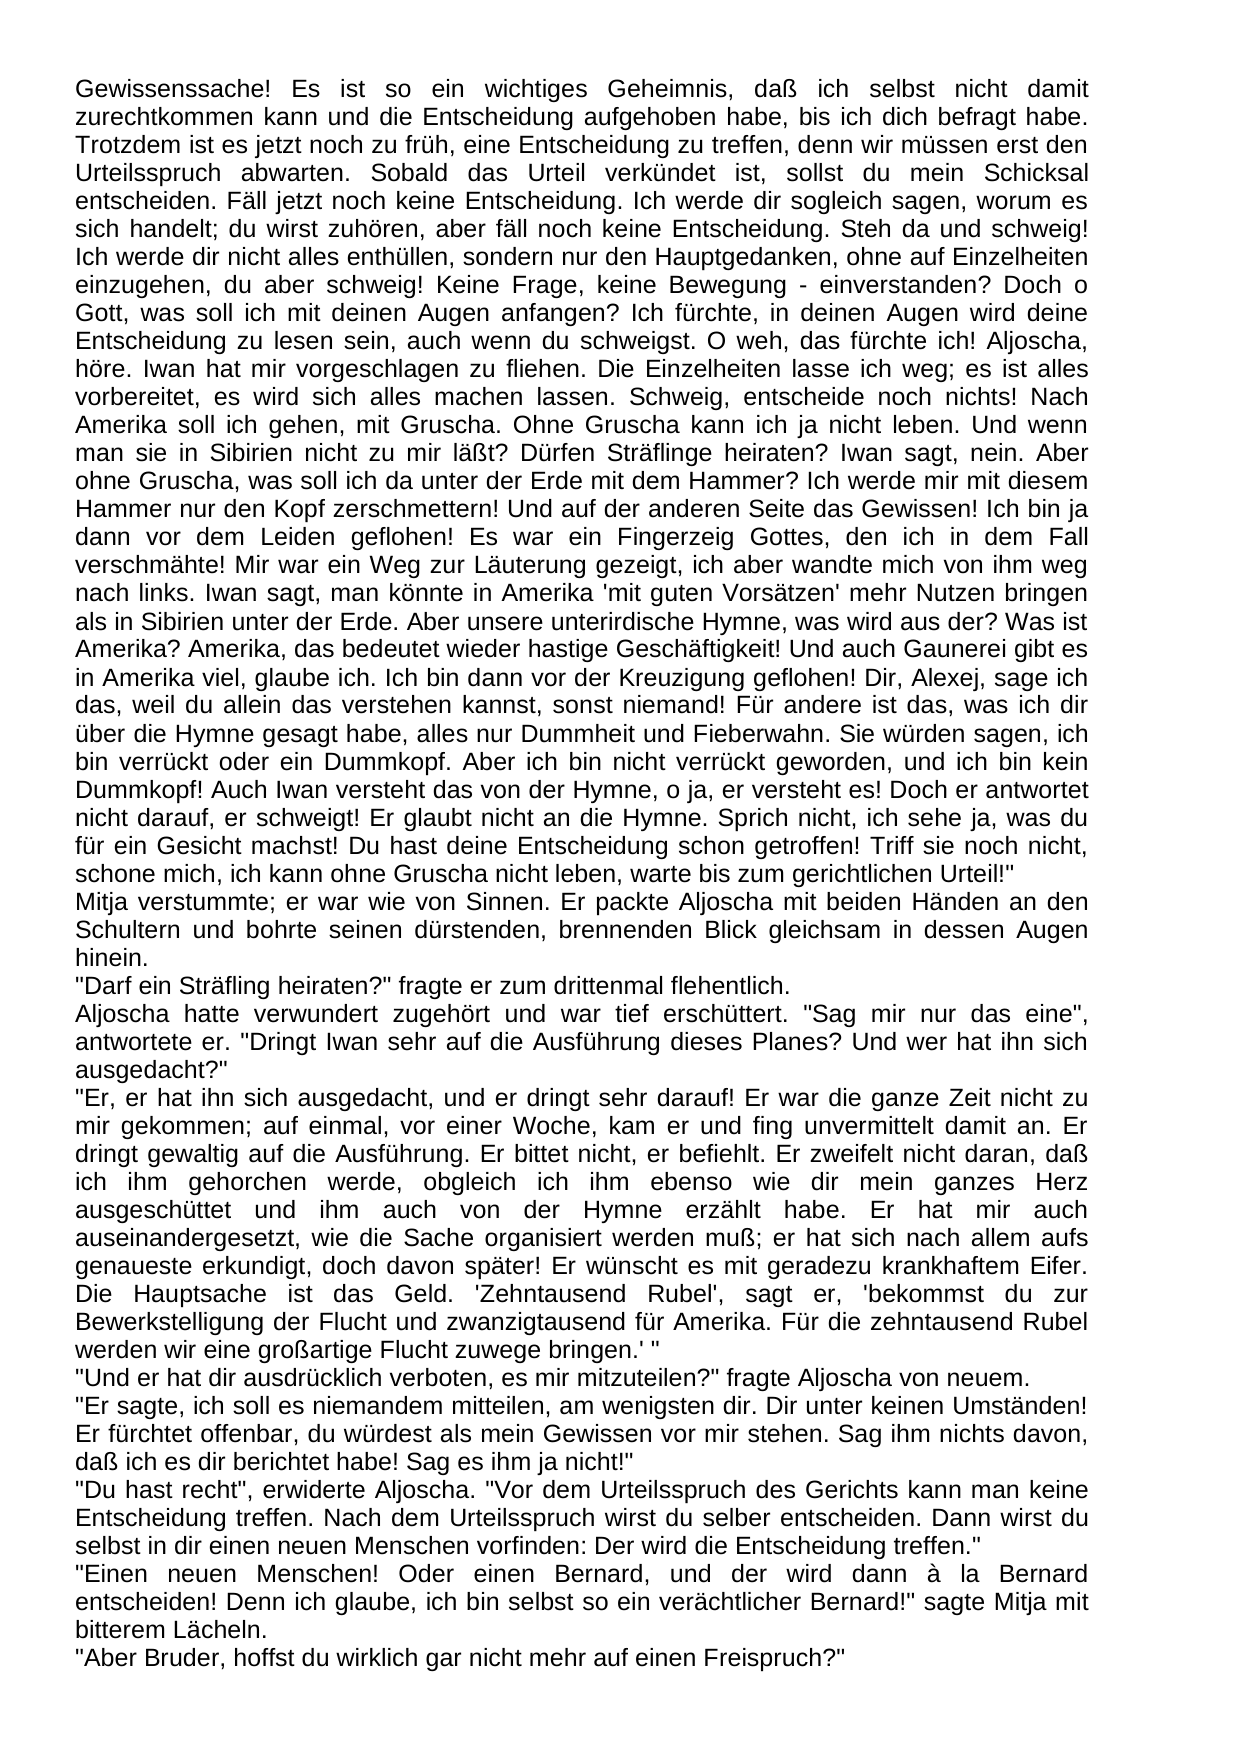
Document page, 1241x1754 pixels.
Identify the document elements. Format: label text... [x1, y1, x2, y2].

text Aljoscha hatte verwundert zugehört und war tief erschüttert. "Sag mir nur das eine", antwortete er. "Dringt Iwan sehr auf die Ausführung dieses Planes? Und wer hat ihn sich ausgedacht?" [75, 1000, 1091, 1084]
text "Du hast recht", erwiderte Aljoscha. "Vor dem Urteilsspruch des Gerichts kann man keine Entscheidung treffen. Nach dem Urteilsspruch wirst du selber entscheiden. Dann wirst du selbst in dir einen neuen Menschen vorfinden: Der wird die Entscheidung treffen." [75, 1476, 1091, 1560]
text Mitja verstummte; er war wie von Sinnen. Er packte Aljoscha mit beiden Händen an den Schultern und bohrte seinen dürstenden, brennenden Blick gleichsam in dessen Augen hinein. [75, 888, 1091, 972]
text "Und er hat dir ausdrücklich verboten, es mir mitzuteilen?" fragte Aljoscha von neuem. [75, 1364, 1091, 1392]
text "Aber Bruder, hoffst du wirklich gar nicht mehr auf einen Freispruch?" [75, 1644, 1091, 1672]
text "Darf ein Sträfling heiraten?" fragte er zum drittenmal flehentlich. [75, 972, 1091, 1000]
text "Er, er hat ihn sich ausgedacht, und er dringt sehr darauf! Er war die ganze Zeit nicht zu mir gekommen; auf einmal, vor einer Woche, kam er und fing unvermittelt damit an. Er dringt gewaltig auf die Ausführung. Er bittet nicht, er befiehlt. Er zweifelt nicht daran, daß ich ihm gehorchen werde, obgleich ich ihm ebenso wie dir mein ganzes Herz ausgeschüttet und ihm auch von der Hymne erzählt habe. Er hat mir auch auseinandergesetzt, wie die Sache organisiert werden muß; er hat sich nach allem aufs genaueste erkundigt, doch davon später! Er wünscht es mit geradezu krankhaftem Eifer. Die Hauptsache ist das Geld. 'Zehntausend Rubel', sagt er, 'bekommst du zur Bewerkstelligung der Flucht und zwanzigtausend für Amerika. Für die zehntausend Rubel werden wir eine großartige Flucht zuwege bringen.' " [75, 1084, 1091, 1364]
text Gewissenssache! Es ist so ein wichtiges Geheimnis, daß ich selbst nicht damit zurechtkommen kann und die Entscheidung aufgehoben habe, bis ich dich befragt habe. Trotzdem ist es jetzt noch zu früh, eine Entscheidung zu treffen, denn wir müssen erst den Urteilsspruch abwarten. Sobald das Urteil verkündet ist, sollst du mein Schicksal entscheiden. Fäll jetzt noch keine Entscheidung. Ich werde dir sogleich sagen, worum es sich handelt; du wirst zuhören, aber fäll noch keine Entscheidung. Steh da und schweig! Ich werde dir nicht alles enthüllen, sondern nur den Hauptgedanken, ohne auf Einzelheiten einzugehen, du aber schweig! Keine Frage, keine Bewegung - einverstanden? Doch o Gott, was soll ich mit deinen Augen anfangen? Ich fürchte, in deinen Augen wird deine Entscheidung zu lesen sein, auch wenn du schweigst. O weh, das fürchte ich! Aljoscha, höre. Iwan hat mir vorgeschlagen zu fliehen. Die Einzelheiten lasse ich weg; es ist alles vorbereitet, es wird sich alles machen lassen. Schweig, entscheide noch nichts! Nach Amerika soll ich gehen, mit Gruscha. Ohne Gruscha kann ich ja nicht leben. Und wenn man sie in Sibirien nicht zu mir läßt? Dürfen Sträflinge heiraten? Iwan sagt, nein. Aber ohne Gruscha, was soll ich da unter der Erde mit dem Hammer? Ich werde mir mit diesem Hammer nur den Kopf zerschmettern! Und auf der anderen Seite das Gewissen! Ich bin ja dann vor dem Leiden geflohen! Es war ein Fingerzeig Gottes, den ich in dem Fall verschmähte! Mir war ein Weg zur Läuterung gezeigt, ich aber wandte mich von ihm weg nach links. Iwan sagt, man könnte in Amerika 'mit guten Vorsätzen' mehr Nutzen bringen als in Sibirien unter der Erde. Aber unsere unterirdische Hymne, was wird aus der? Was ist Amerika? Amerika, das bedeutet wieder hastige Geschäftigkeit! Und auch Gaunerei gibt es in Amerika viel, glaube ich. Ich bin dann vor der Kreuzigung geflohen! Dir, Alexej, sage ich das, weil du allein das verstehen kannst, sonst niemand! Für andere ist das, was ich dir über die Hymne gesagt habe, alles nur Dummheit und Fieberwahn. Sie würden sagen, ich bin verrückt oder ein Dummkopf. Aber ich bin nicht verrückt geworden, und ich bin kein Dummkopf! Auch Iwan versteht das von der Hymne, o ja, er versteht es! Doch er antwortet nicht darauf, er schweigt! Er glaubt nicht an die Hymne. Sprich nicht, ich sehe ja, was du für ein Gesicht machst! Du hast deine Entscheidung schon getroffen! Triff sie noch nicht, schone mich, ich kann ohne Gruscha nicht leben, warte bis zum gerichtlichen Urteil!" [75, 75, 1091, 888]
text "Er sagte, ich soll es niemandem mitteilen, am wenigsten dir. Dir unter keinen Umständen! Er fürchtet offenbar, du würdest als mein Gewissen vor mir stehen. Sag ihm nichts davon, daß ich es dir berichtet habe! Sag es ihm ja nicht!" [75, 1392, 1091, 1476]
text "Einen neuen Menschen! Oder einen Bernard, und der wird dann à la Bernard entscheiden! Denn ich glaube, ich bin selbst so ein verächtlicher Bernard!" sagte Mitja mit bitterem Lächeln. [75, 1560, 1091, 1644]
